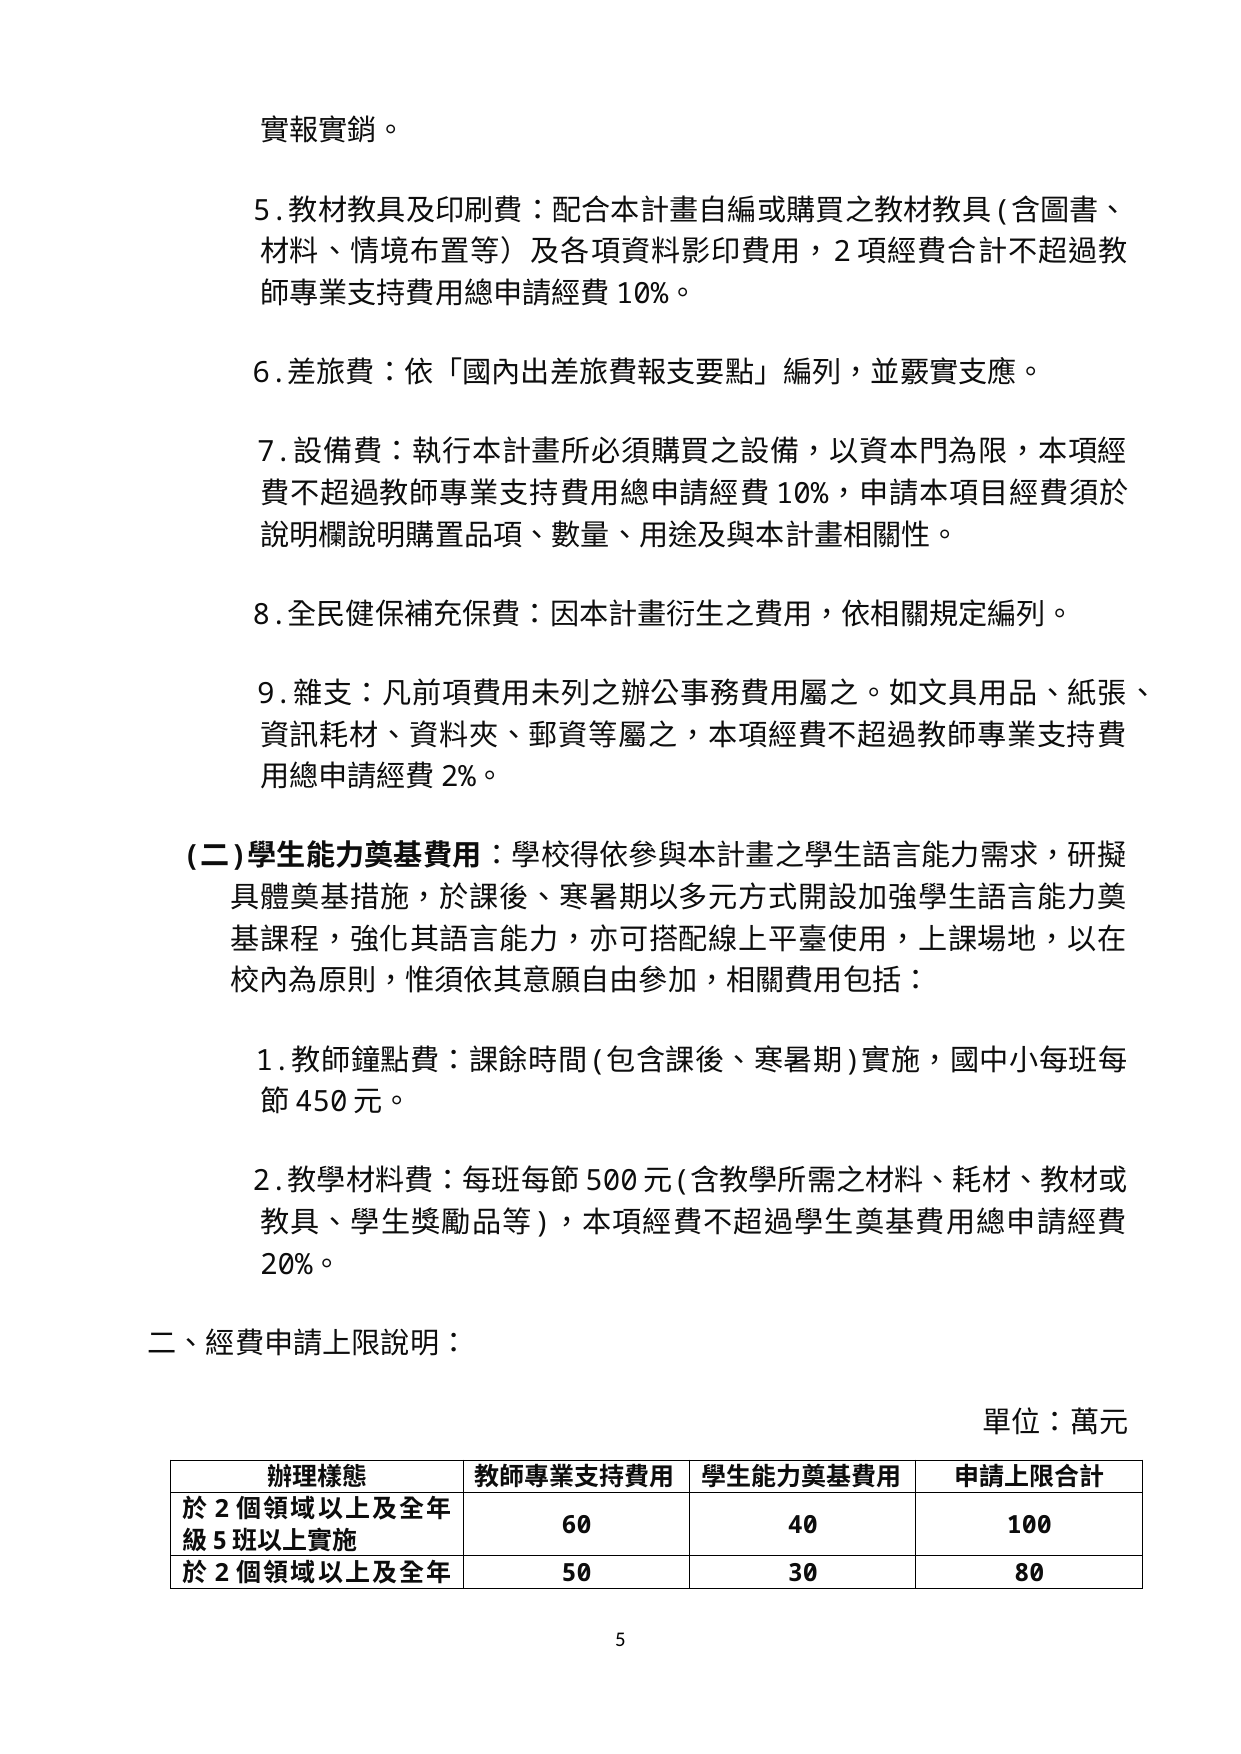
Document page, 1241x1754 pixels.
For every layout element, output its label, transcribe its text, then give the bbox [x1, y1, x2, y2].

table_cell 60 [464, 1493, 689, 1555]
subtitle 4.進行部分領域/科目課程雙語教學之教師國內進修費用：補助實際進行運用英語教授部分領域之教師利用課餘時間至國內大學、語言學習機構等進修執行與本計畫相關之專業知能費用(含語言增能費用、領域/學科課程學分費等)，每人每學期補助最高上限2萬元，備據實報實銷。 [112, 107, 1128, 149]
table_cell 40 [690, 1493, 915, 1555]
table_header 辦理樣態 [171, 1461, 463, 1492]
table_cell 於2個領域以上及全年級5班以上實施 [171, 1493, 463, 1555]
table_header 申請上限合計 [916, 1461, 1142, 1492]
table_cell 於2個領域以上及全年 [171, 1556, 463, 1588]
subtitle (二)學生能力奠基費用：學校得依參與本計畫之學生語言能力需求，研擬具體奠基措施，於課後、寒暑期以多元方式開設加強學生語言能力奠基課程，強化其語言能力，亦可搭配線上平臺使用，上課場地，以在校內為原則，惟須依其意願自由參加，相關費用包括： [112, 832, 1128, 999]
table_cell 80 [916, 1556, 1142, 1588]
table_header 學生能力奠基費用 [690, 1461, 915, 1492]
subtitle 6.差旅費：依「國內出差旅費報支要點」編列，並覈實支應。 [112, 349, 1128, 391]
subtitle 5.教材教具及印刷費：配合本計畫自編或購買之教材教具(含圖書、材料、情境布置等）及各項資料影印費用，2項經費合計不超過教師專業支持費用總申請經費10%。 [112, 187, 1128, 312]
table_cell 30 [690, 1556, 915, 1588]
table_header 教師專業支持費用 [464, 1461, 689, 1492]
subtitle 單位：萬元 [112, 1399, 1128, 1441]
subtitle 8.全民健保補充保費：因本計畫衍生之費用，依相關規定編列。 [112, 591, 1128, 632]
subtitle 2.教學材料費：每班每節500元(含教學所需之材料、耗材、教材或教具、學生獎勵品等)，本項經費不超過學生奠基費用總申請經費20%。 [112, 1157, 1128, 1282]
subtitle 1.教師鐘點費：課餘時間(包含課後、寒暑期)實施，國中小每班每節450元。 [112, 1037, 1128, 1120]
subtitle 9.雜支：凡前項費用未列之辦公事務費用屬之。如文具用品、紙張、資訊耗材、資料夾、郵資等屬之，本項經費不超過教師專業支持費用總申請經費2%。 [112, 670, 1128, 795]
subtitle 7.設備費：執行本計畫所必須購買之設備，以資本門為限，本項經費不超過教師專業支持費用總申請經費10%，申請本項目經費須於說明欄說明購置品項、數量、用途及與本計畫相關性。 [112, 428, 1128, 553]
table_cell 50 [464, 1556, 689, 1588]
subtitle 二、經費申請上限說明： [112, 1320, 1128, 1362]
table_cell 100 [916, 1493, 1142, 1555]
